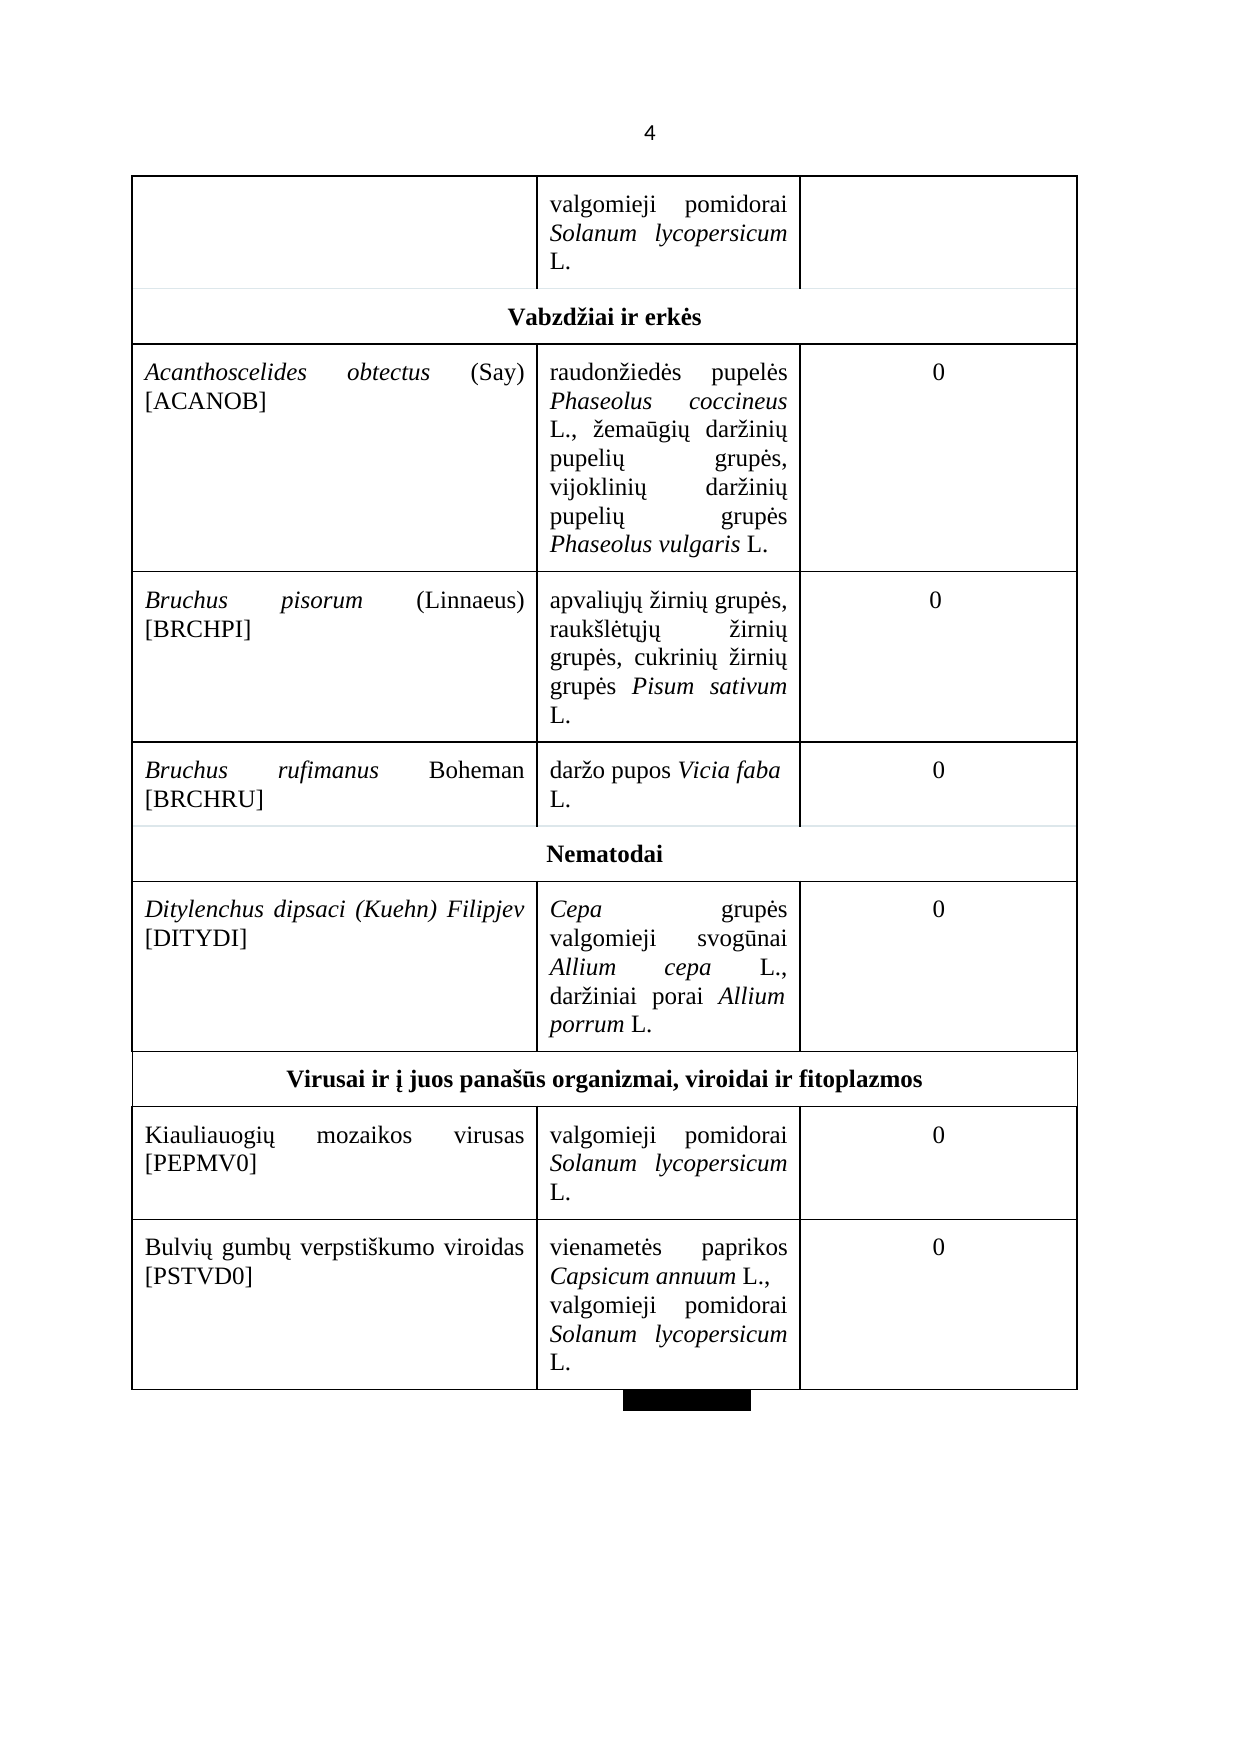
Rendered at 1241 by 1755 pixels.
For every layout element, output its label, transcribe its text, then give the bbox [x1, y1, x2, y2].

table_cell [801, 177, 1076, 288]
table_cell Acanthoscelides obtectus (Say) [ACANOB] [133, 345, 536, 571]
table_cell 0 [801, 1107, 1076, 1218]
table_cell Virusai ir į juos panašūs organizmai, viroidai ir fitoplazmos [133, 1052, 1077, 1106]
table_cell Ditylenchus dipsaci (Kuehn) Filipjev [DITYDI] [133, 882, 536, 1051]
table_cell vienametės paprikos Capsicum annuum L., valgomieji pomidorai Solanum lycopersicum L. [538, 1220, 799, 1389]
table_cell Bruchus rufimanus Boheman [BRCHRU] [133, 743, 536, 825]
table_cell raudonžiedės pupelės Phaseolus coccineus L., žemaūgių daržinių pupelių grupės, vijoklinių daržinių pupelių grupės Phaseolus vulgaris L. [538, 345, 799, 571]
table_cell 0 [801, 1220, 1076, 1389]
table_cell valgomieji pomidorai Solanum lycopersicum L. [538, 177, 799, 288]
table_cell Bulvių gumbų verpstiškumo viroidas [PSTVD0] [133, 1220, 536, 1389]
table_cell 0 [801, 345, 1076, 571]
table_cell 0 [801, 882, 1076, 1051]
table_cell daržo pupos Vicia faba L. [538, 743, 799, 825]
table_cell Kiauliauogių mozaikos virusas [PEPMV0] [133, 1107, 536, 1218]
table_cell Bruchus pisorum (Linnaeus) [BRCHPI] [133, 572, 536, 741]
table_cell Nematodai [133, 827, 1076, 881]
table_cell 0 [801, 743, 1076, 825]
table_cell Cepa grupės valgomieji svogūnai Allium cepa L., daržiniai porai Allium porrum L. [538, 882, 799, 1051]
table_cell Vabzdžiai ir erkės [133, 289, 1076, 343]
table_cell valgomieji pomidorai Solanum lycopersicum L. [538, 1107, 799, 1218]
table_cell apvaliųjų žirnių grupės, raukšlėtųjų žirnių grupės, cukrinių žirnių grupės Pisum sativum L. [538, 572, 799, 741]
table_cell [133, 177, 536, 288]
table_cell 0 [801, 572, 1076, 741]
